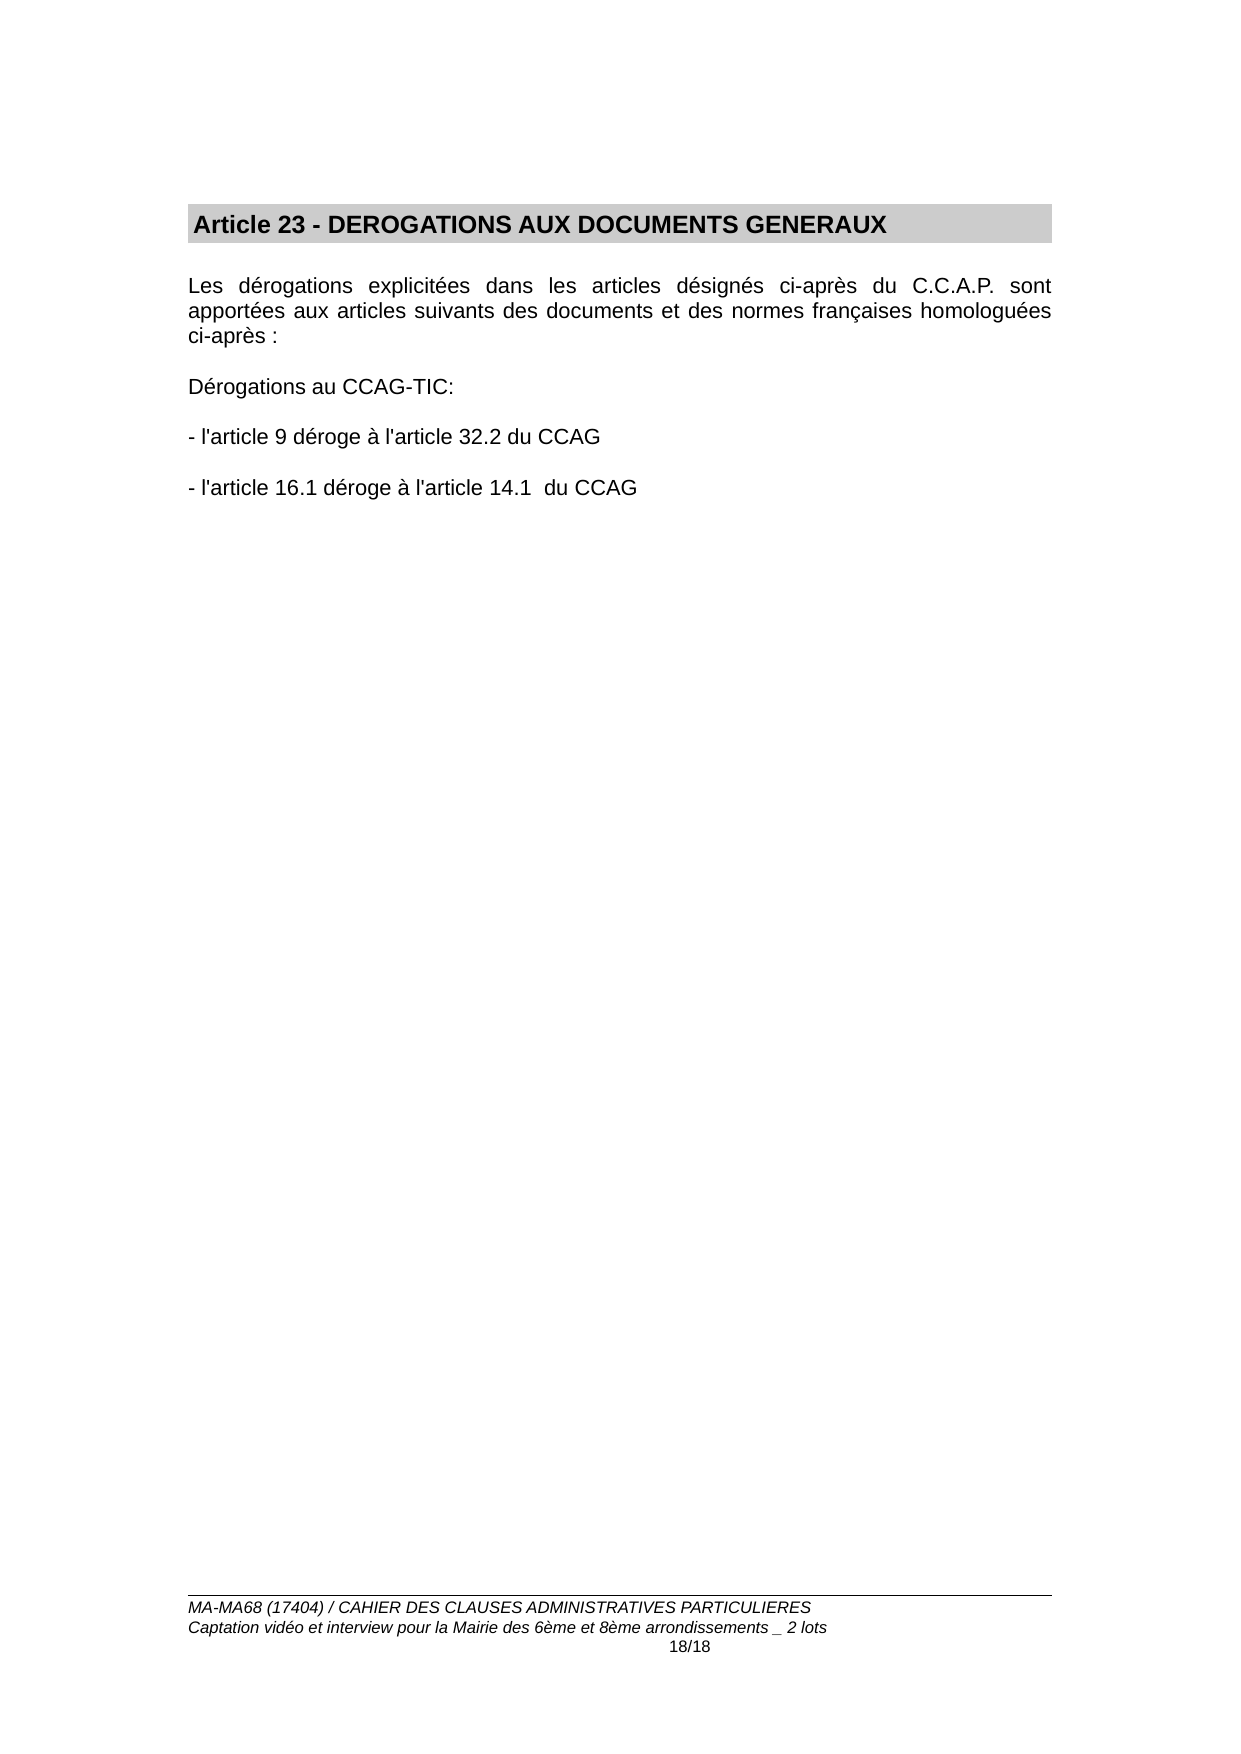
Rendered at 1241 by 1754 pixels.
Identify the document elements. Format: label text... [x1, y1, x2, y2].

text - l'article 9 déroge à l'article 32.2 du CCAG [188, 424, 1052, 449]
text Dérogations au CCAG-TIC: [188, 374, 1052, 399]
subtitle DEROGATIONS AUX DOCUMENTS GENERAUX [190, 207, 1050, 241]
text Les dérogations explicitées dans les articles désignés ci-après du C.C.A.P. sont apportées aux articles suivants des documents et des normes françaises homologuées ci-après : [188, 273, 1052, 349]
text - l'article 16.1 déroge à l'article 14.1 du CCAG [188, 475, 1052, 500]
